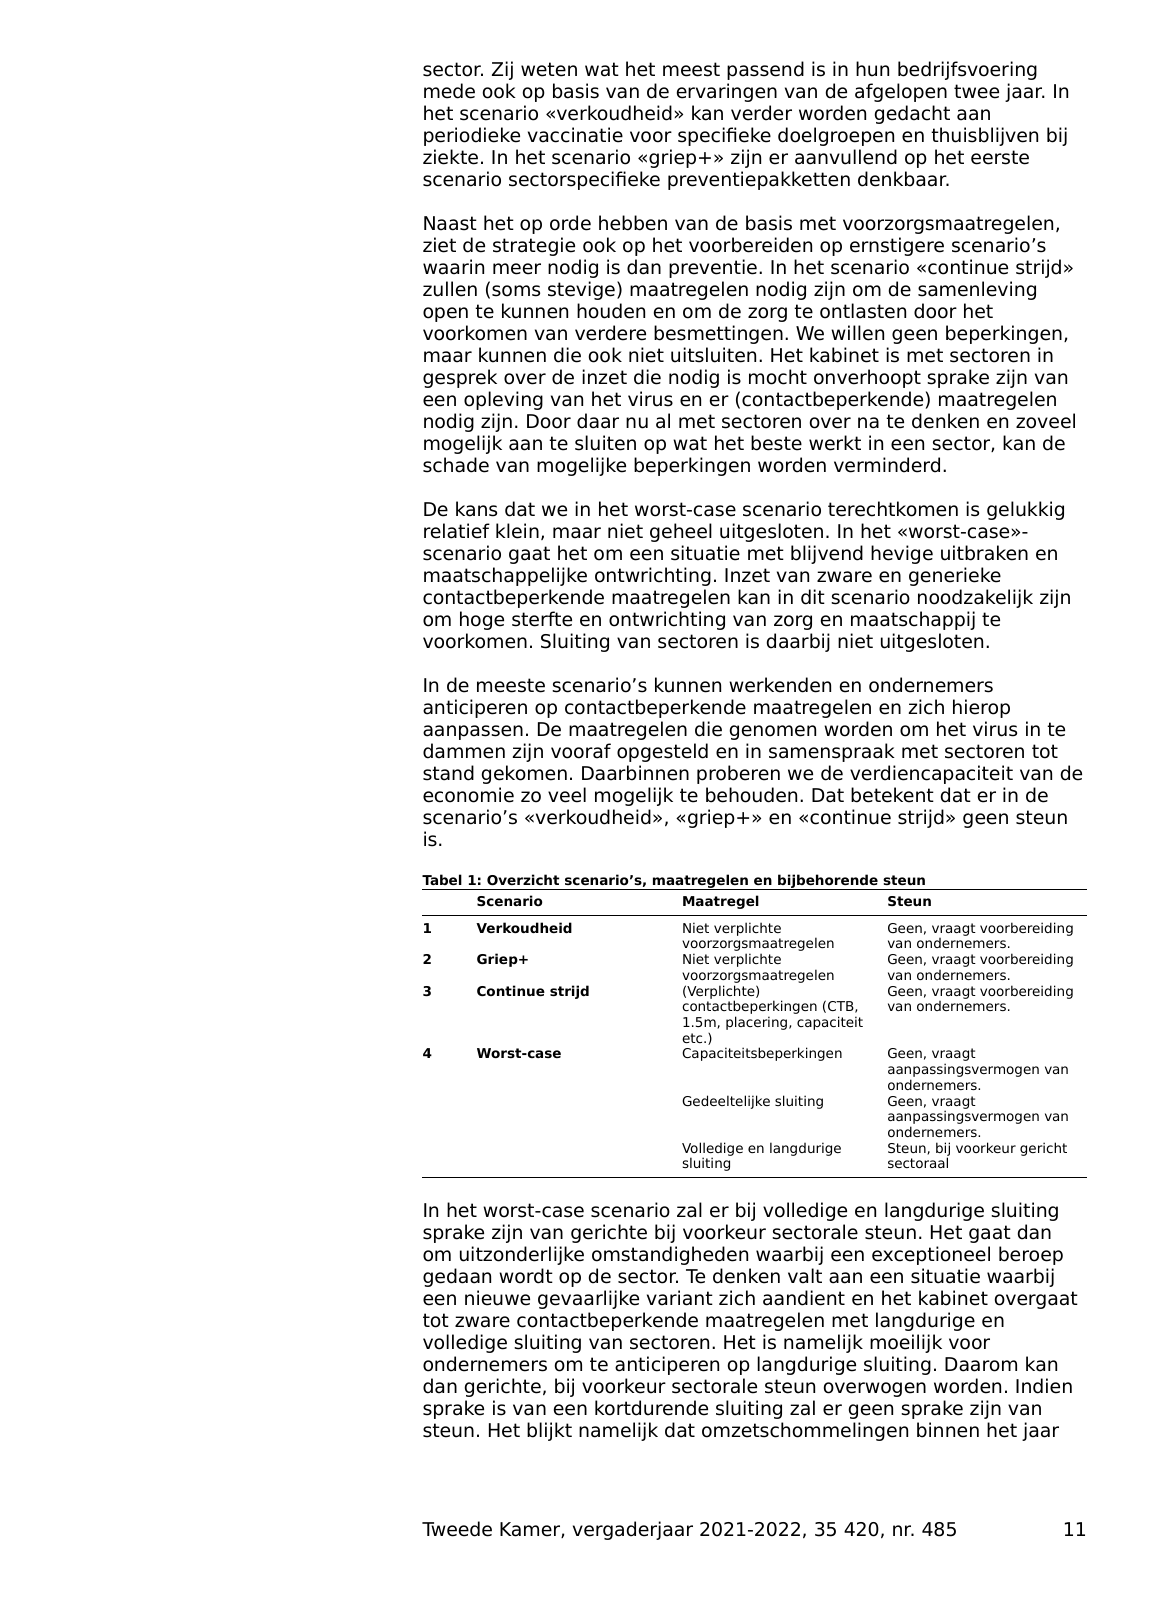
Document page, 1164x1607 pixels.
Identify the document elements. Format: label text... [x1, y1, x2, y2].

text In de meeste scenario’s kunnen werkenden en ondernemers anticiperen op contactbeperkende maatregelen en zich hierop aanpassen. De maatregelen die genomen worden om het virus in te dammen zijn vooraf opgesteld en in samenspraak met sectoren tot stand gekomen. Daarbinnen proberen we de verdiencapaciteit van de economie zo veel mogelijk te behouden. Dat betekent dat er in de scenario’s «verkoudheid», «griep+» en «continue strijd» geen steun is. [422, 675, 1087, 851]
table_cell Steun [881, 890, 1087, 915]
text Naast het op orde hebben van de basis met voorzorgsmaatregelen, ziet de strategie ook op het voorbereiden op ernstigere scenario’s waarin meer nodig is dan preventie. In het scenario «continue strijd» zullen (soms stevige) maatregelen nodig zijn om de samenleving open te kunnen houden en om de zorg te ontlasten door het voorkomen van verdere besmettingen. We willen geen beperkingen, maar kunnen die ook niet uitsluiten. Het kabinet is met sectoren in gesprek over de inzet die nodig is mocht onverhoopt sprake zijn van een opleving van het virus en er (contactbeperkende) maatregelen nodig zijn. Door daar nu al met sectoren over na te denken en zoveel mogelijk aan te sluiten op wat het beste werkt in een sector, kan de schade van mogelijke beperkingen worden verminderd. [422, 213, 1087, 477]
table_cell Griep+ [470, 952, 676, 983]
table_cell [422, 1141, 470, 1177]
table_cell Scenario [470, 890, 676, 915]
table_cell Geen, vraagt voorbereiding van ondernemers. [881, 916, 1087, 952]
table_cell Niet verplichte voorzorgsmaatregelen [676, 952, 881, 983]
table_cell Niet verplichte voorzorgsmaatregelen [676, 916, 881, 952]
table_cell Steun, bij voorkeur gericht sectoraal [881, 1141, 1087, 1177]
table_cell Worst-case [470, 1046, 676, 1093]
table_cell 1 [422, 916, 470, 952]
text sector. Zij weten wat het meest passend is in hun bedrijfsvoering mede ook op basis van de ervaringen van de afgelopen twee jaar. In het scenario «verkoudheid» kan verder worden gedacht aan periodieke vaccinatie voor specifieke doelgroepen en thuisblijven bij ziekte. In het scenario «griep+» zijn er aanvullend op het eerste scenario sectorspecifieke preventiepakketten denkbaar. [422, 59, 1087, 191]
table_cell [470, 1094, 676, 1141]
table_cell Continue strijd [470, 983, 676, 1046]
table_cell 4 [422, 1046, 470, 1093]
table_cell [422, 1094, 470, 1141]
table_cell Volledige en langdurige sluiting [676, 1141, 881, 1177]
table_cell [422, 890, 470, 915]
table_cell Geen, vraagt voorbereiding van ondernemers. [881, 952, 1087, 983]
table_cell (Verplichte) contactbeperkingen (CTB, 1.5m, placering, capaciteit etc.) [676, 983, 881, 1046]
table_cell Verkoudheid [470, 916, 676, 952]
table_cell Capaciteitsbeperkingen [676, 1046, 881, 1093]
table_cell Geen, vraagt voorbereiding van ondernemers. [881, 983, 1087, 1046]
table_cell 3 [422, 983, 470, 1046]
table_cell Maatregel [676, 890, 881, 915]
table_header Tabel 1: Overzicht scenario’s, maatregelen en bijbehorende steun [422, 873, 1087, 888]
table_cell 2 [422, 952, 470, 983]
text In het worst-case scenario zal er bij volledige en langdurige sluiting sprake zijn van gerichte bij voorkeur sectorale steun. Het gaat dan om uitzonderlijke omstandigheden waarbij een exceptioneel beroep gedaan wordt op de sector. Te denken valt aan een situatie waarbij een nieuwe gevaarlijke variant zich aandient en het kabinet overgaat tot zware contactbeperkende maatregelen met langdurige en volledige sluiting van sectoren. Het is namelijk moeilijk voor ondernemers om te anticiperen op langdurige sluiting. Daarom kan dan gerichte, bij voorkeur sectorale steun overwogen worden. Indien sprake is van een kortdurende sluiting zal er geen sprake zijn van steun. Het blijkt namelijk dat omzetschommelingen binnen het jaar [422, 1200, 1087, 1442]
table_cell Geen, vraagt aanpassingsvermogen van ondernemers. [881, 1094, 1087, 1141]
table_cell [470, 1141, 676, 1177]
table_cell Gedeeltelijke sluiting [676, 1094, 881, 1141]
text De kans dat we in het worst-case scenario terechtkomen is gelukkig relatief klein, maar niet geheel uitgesloten. In het «worst-case»-scenario gaat het om een situatie met blijvend hevige uitbraken en maatschappelijke ontwrichting. Inzet van zware en generieke contactbeperkende maatregelen kan in dit scenario noodzakelijk zijn om hoge sterfte en ontwrichting van zorg en maatschappij te voorkomen. Sluiting van sectoren is daarbij niet uitgesloten. [422, 499, 1087, 653]
table_cell Geen, vraagt aanpassingsvermogen van ondernemers. [881, 1046, 1087, 1093]
